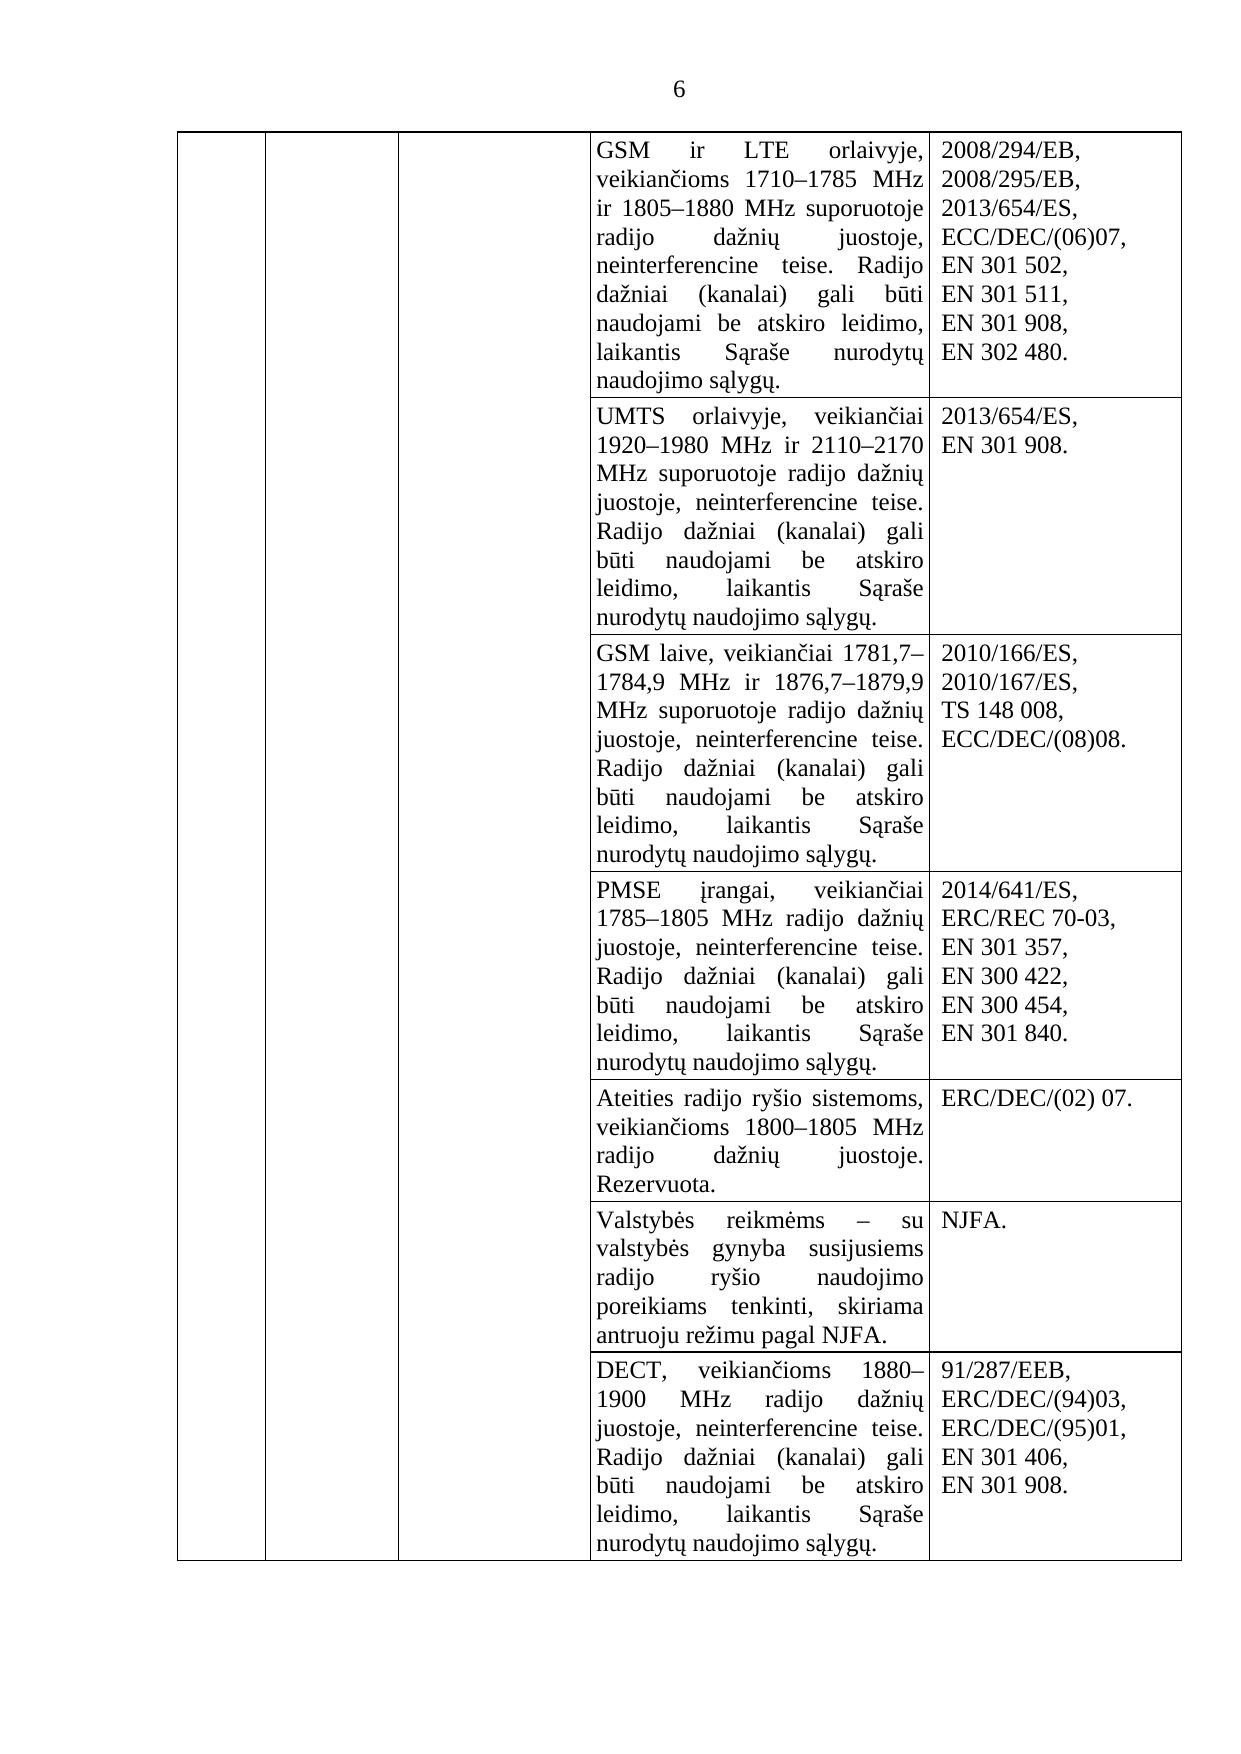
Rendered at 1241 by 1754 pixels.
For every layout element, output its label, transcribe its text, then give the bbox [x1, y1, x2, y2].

table_header [399, 133, 590, 1559]
table_cell ERC/DEC/(02) 07. [930, 1080, 1181, 1201]
table_header [266, 133, 398, 1559]
table_cell 91/287/EEB, ERC/DEC/(94)03, ERC/DEC/(95)01, EN 301 406, EN 301 908. [930, 1353, 1181, 1559]
table_cell DECT, veikiančioms 1880–1900 MHz radijo dažnių juostoje, neinterferencine teise. Radijo dažniai (kanalai) gali būti naudojami be atskiro leidimo, laikantis Sąraše nurodytų naudojimo sąlygų. [591, 1353, 929, 1559]
table_cell GSM laive, veikiančiai 1781,7–1784,9 MHz ir 1876,7–1879,9 MHz suporuotoje radijo dažnių juostoje, neinterferencine teise. Radijo dažniai (kanalai) gali būti naudojami be atskiro leidimo, laikantis Sąraše nurodytų naudojimo sąlygų. [591, 635, 929, 871]
table_cell PMSE įrangai, veikiančiai 1785–1805 MHz radijo dažnių juostoje, neinterferencine teise. Radijo dažniai (kanalai) gali būti naudojami be atskiro leidimo, laikantis Sąraše nurodytų naudojimo sąlygų. [591, 872, 929, 1079]
table_cell Valstybės reikmėms – su valstybės gynyba susijusiems radijo ryšio naudojimo poreikiams tenkinti, skiriama antruoju režimu pagal NJFA. [591, 1202, 929, 1351]
table_cell GSM ir LTE orlaivyje, veikiančioms 1710–1785 MHz ir 1805–1880 MHz suporuotoje radijo dažnių juostoje, neinterferencine teise. Radijo dažniai (kanalai) gali būti naudojami be atskiro leidimo, laikantis Sąraše nurodytų naudojimo sąlygų. [591, 133, 929, 397]
table_cell Ateities radijo ryšio sistemoms, veikiančioms 1800–1805 MHz radijo dažnių juostoje. Rezervuota. [591, 1080, 929, 1201]
table_cell 2008/294/EB, 2008/295/EB, 2013/654/ES, ECC/DEC/(06)07, EN 301 502, EN 301 511, EN 301 908, EN 302 480. [930, 133, 1181, 397]
table_cell 2014/641/ES, ERC/REC 70-03, EN 301 357, EN 300 422, EN 300 454, EN 301 840. [930, 872, 1181, 1079]
table_cell 2010/166/ES, 2010/167/ES, TS 148 008, ECC/DEC/(08)08. [930, 635, 1181, 871]
table_cell UMTS orlaivyje, veikiančiai 1920–1980 MHz ir 2110–2170 MHz suporuotoje radijo dažnių juostoje, neinterferencine teise. Radijo dažniai (kanalai) gali būti naudojami be atskiro leidimo, laikantis Sąraše nurodytų naudojimo sąlygų. [591, 398, 929, 634]
table_cell NJFA. [930, 1202, 1181, 1351]
table_header [178, 133, 265, 1559]
table_cell 2013/654/ES, EN 301 908. [930, 398, 1181, 634]
